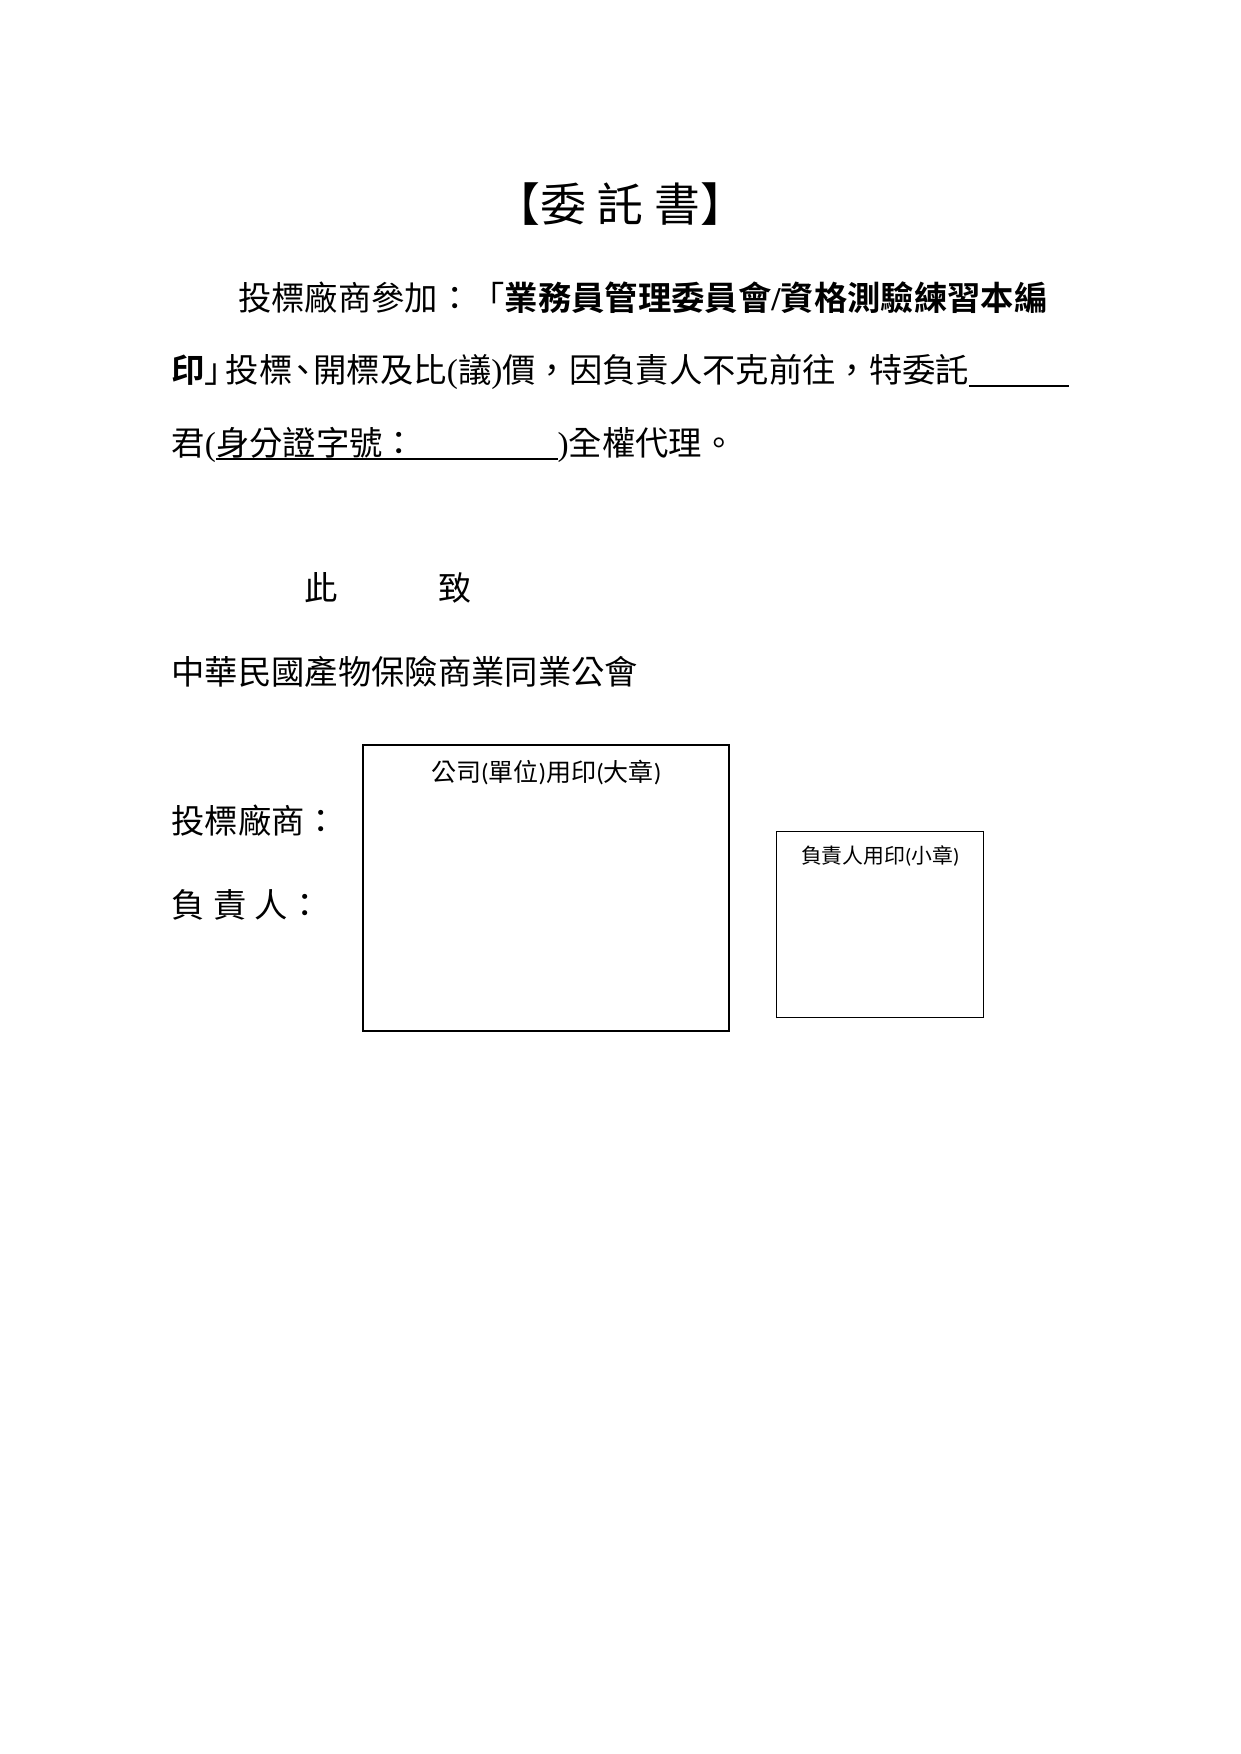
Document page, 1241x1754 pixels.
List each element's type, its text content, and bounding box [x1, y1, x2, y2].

text 【委 託 書】 [171, 164, 1069, 239]
text [730, 879, 776, 927]
text 公司(單位)用印(大章) [379, 753, 713, 789]
text [730, 794, 1069, 843]
text 負責人用印(小章) [792, 840, 967, 870]
text 中華民國產物保險商業同業公會 [171, 646, 1069, 694]
text [984, 879, 1069, 927]
text 此 致 [171, 561, 1069, 609]
text 投標廠商參加：「業務員管理委員會/資格測驗練習本編印」投標、開標及比(議)價，因負責人不克前往，特委託 君(身分證字號： )全權代理。 [171, 272, 1069, 464]
text 投標廠商： [171, 794, 362, 843]
text 負 責 人： [171, 879, 362, 927]
